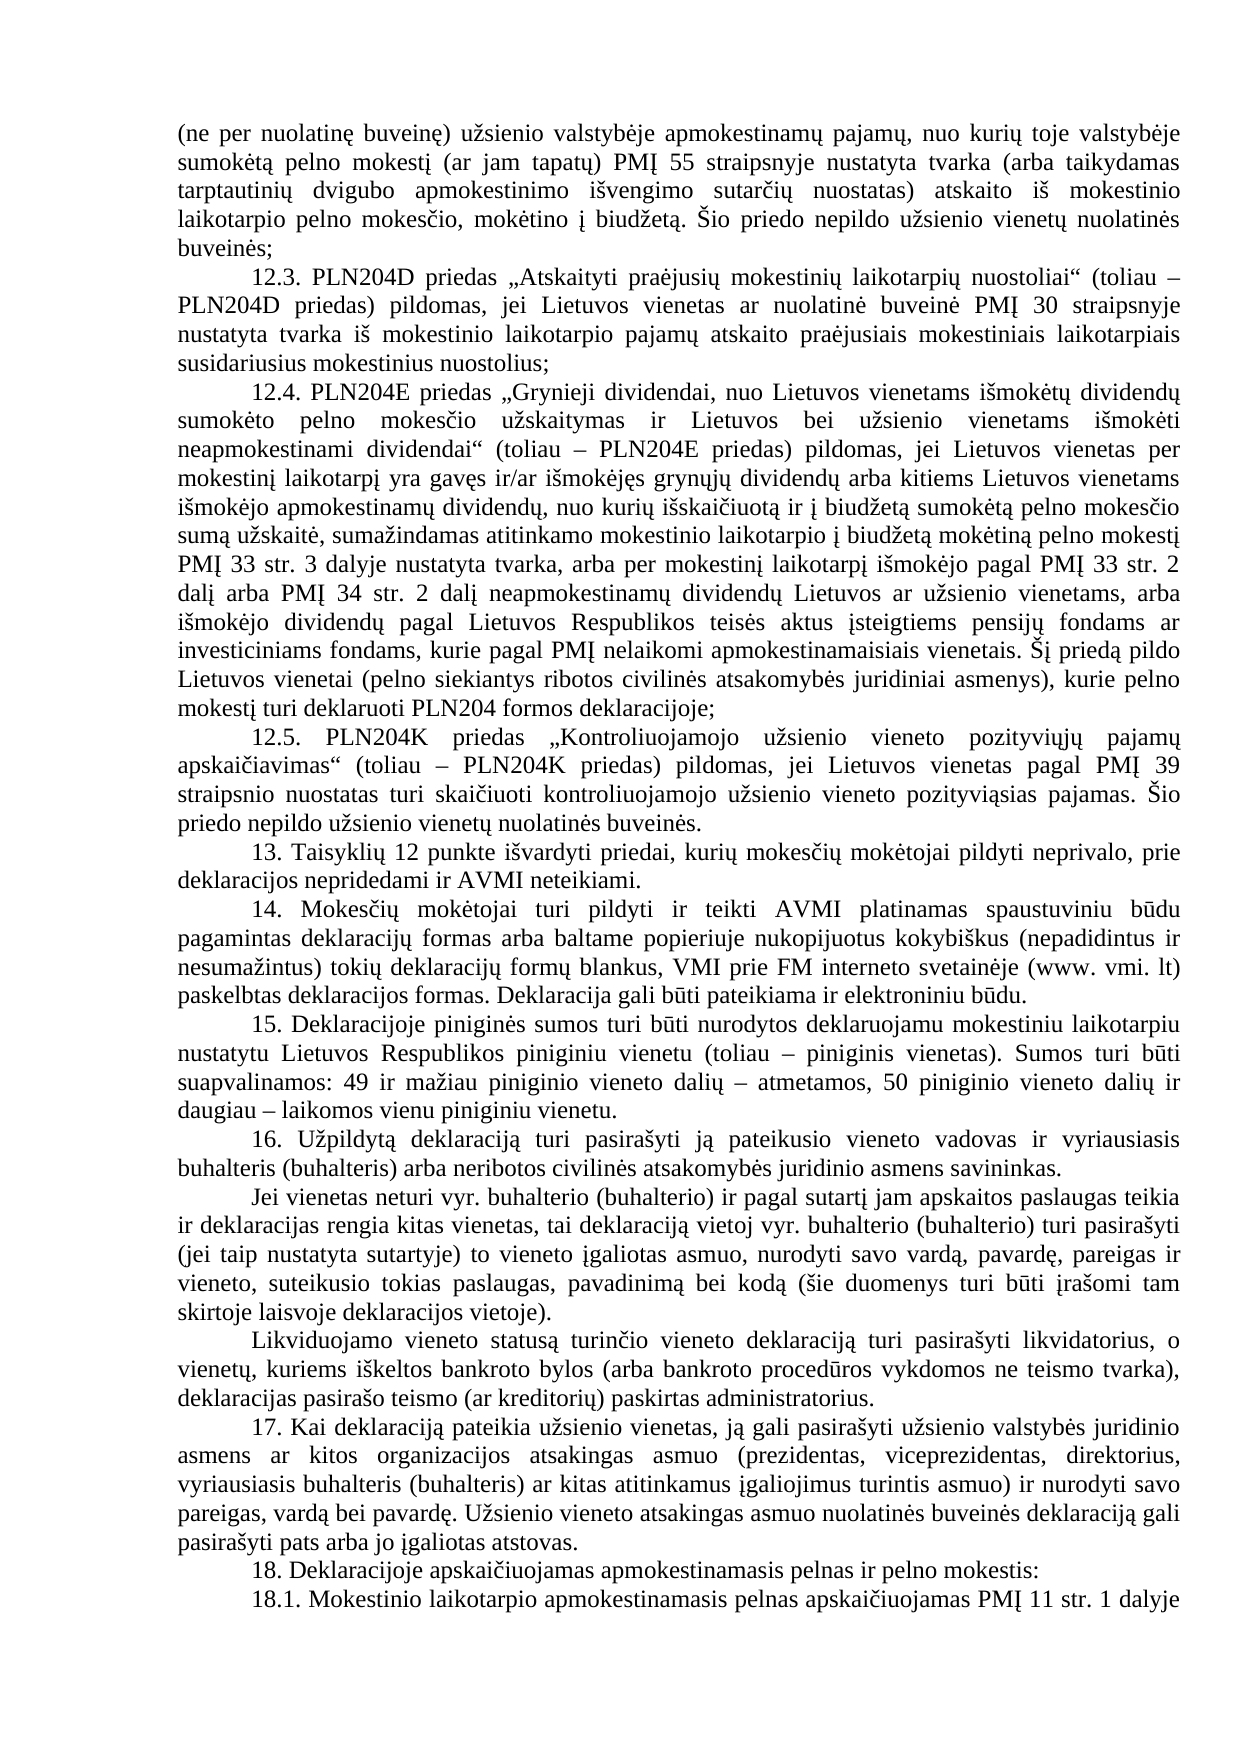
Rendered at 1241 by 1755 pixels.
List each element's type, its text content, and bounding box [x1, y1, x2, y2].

text 16. Užpildytą deklaraciją turi pasirašyti ją pateikusio vieneto vadovas ir vyriausiasis buhalteris (buhalteris) arba neribotos civilinės atsakomybės juridinio asmens savininkas. [177, 1124, 1181, 1182]
text 18. Deklaracijoje apskaičiuojamas apmokestinamasis pelnas ir pelno mokestis: [177, 1556, 1181, 1584]
text Likviduojamo vieneto statusą turinčio vieneto deklaraciją turi pasirašyti likvidatorius, o vienetų, kuriems iškeltos bankroto bylos (arba bankroto procedūros vykdomos ne teismo tvarka), deklaracijas pasirašo teismo (ar kreditorių) paskirtas administratorius. [177, 1326, 1181, 1412]
text 13. Taisyklių 12 punkte išvardyti priedai, kurių mokesčių mokėtojai pildyti neprivalo, prie deklaracijos nepridedami ir AVMI neteikiami. [177, 837, 1181, 894]
text 12.3. PLN204D priedas „Atskaityti praėjusių mokestinių laikotarpių nuostoliai“ (toliau – PLN204D priedas) pildomas, jei Lietuvos vienetas ar nuolatinė buveinė PMĮ 30 straipsnyje nustatyta tvarka iš mokestinio laikotarpio pajamų atskaito praėjusiais mokestiniais laikotarpiais susidariusius mokestinius nuostolius; [177, 262, 1181, 377]
text 12.4. PLN204E priedas „Grynieji dividendai, nuo Lietuvos vienetams išmokėtų dividendų sumokėto pelno mokesčio užskaitymas ir Lietuvos bei užsienio vienetams išmokėti neapmokestinami dividendai“ (toliau – PLN204E priedas) pildomas, jei Lietuvos vienetas per mokestinį laikotarpį yra gavęs ir/ar išmokėjęs grynųjų dividendų arba kitiems Lietuvos vienetams išmokėjo apmokestinamų dividendų, nuo kurių išskaičiuotą ir į biudžetą sumokėtą pelno mokesčio sumą užskaitė, sumažindamas atitinkamo mokestinio laikotarpio į biudžetą mokėtiną pelno mokestį PMĮ 33 str. 3 dalyje nustatyta tvarka, arba per mokestinį laikotarpį išmokėjo pagal PMĮ 33 str. 2 dalį arba PMĮ 34 str. 2 dalį neapmokestinamų dividendų Lietuvos ar užsienio vienetams, arba išmokėjo dividendų pagal Lietuvos Respublikos teisės aktus įsteigtiems pensijų fondams ar investiciniams fondams, kurie pagal PMĮ nelaikomi apmokestinamaisiais vienetais. Šį priedą pildo Lietuvos vienetai (pelno siekiantys ribotos civilinės atsakomybės juridiniai asmenys), kurie pelno mokestį turi deklaruoti PLN204 formos deklaracijoje; [177, 377, 1181, 722]
text 14. Mokesčių mokėtojai turi pildyti ir teikti AVMI platinamas spaustuviniu būdu pagamintas deklaracijų formas arba baltame popieriuje nukopijuotus kokybiškus (nepadidintus ir nesumažintus) tokių deklaracijų formų blankus, VMI prie FM interneto svetainėje (www. vmi. lt) paskelbtas deklaracijos formas. Deklaracija gali būti pateikiama ir elektroniniu būdu. [177, 894, 1181, 1009]
text 18.1. Mokestinio laikotarpio apmokestinamasis pelnas apskaičiuojamas PMĮ 11 str. 1 dalyje [177, 1584, 1181, 1613]
text Jei vienetas neturi vyr. buhalterio (buhalterio) ir pagal sutartį jam apskaitos paslaugas teikia ir deklaracijas rengia kitas vienetas, tai deklaraciją vietoj vyr. buhalterio (buhalterio) turi pasirašyti (jei taip nustatyta sutartyje) to vieneto įgaliotas asmuo, nurodyti savo vardą, pavardę, pareigas ir vieneto, suteikusio tokias paslaugas, pavadinimą bei kodą (šie duomenys turi būti įrašomi tam skirtoje laisvoje deklaracijos vietoje). [177, 1182, 1181, 1326]
text 12.5. PLN204K priedas „Kontroliuojamojo užsienio vieneto pozityviųjų pajamų apskaičiavimas“ (toliau – PLN204K priedas) pildomas, jei Lietuvos vienetas pagal PMĮ 39 straipsnio nuostatas turi skaičiuoti kontroliuojamojo užsienio vieneto pozityviąsias pajamas. Šio priedo nepildo užsienio vienetų nuolatinės buveinės. [177, 722, 1181, 837]
text 17. Kai deklaraciją pateikia užsienio vienetas, ją gali pasirašyti užsienio valstybės juridinio asmens ar kitos organizacijos atsakingas asmuo (prezidentas, viceprezidentas, direktorius, vyriausiasis buhalteris (buhalteris) ar kitas atitinkamus įgaliojimus turintis asmuo) ir nurodyti savo pareigas, vardą bei pavardę. Užsienio vieneto atsakingas asmuo nuolatinės buveinės deklaraciją gali pasirašyti pats arba jo įgaliotas atstovas. [177, 1412, 1181, 1556]
text (ne per nuolatinę buveinę) užsienio valstybėje apmokestinamų pajamų, nuo kurių toje valstybėje sumokėtą pelno mokestį (ar jam tapatų) PMĮ 55 straipsnyje nustatyta tvarka (arba taikydamas tarptautinių dvigubo apmokestinimo išvengimo sutarčių nuostatas) atskaito iš mokestinio laikotarpio pelno mokesčio, mokėtino į biudžetą. Šio priedo nepildo užsienio vienetų nuolatinės buveinės; [177, 118, 1181, 262]
text 15. Deklaracijoje piniginės sumos turi būti nurodytos deklaruojamu mokestiniu laikotarpiu nustatytu Lietuvos Respublikos piniginiu vienetu (toliau – piniginis vienetas). Sumos turi būti suapvalinamos: 49 ir mažiau piniginio vieneto dalių – atmetamos, 50 piniginio vieneto dalių ir daugiau – laikomos vienu piniginiu vienetu. [177, 1009, 1181, 1124]
